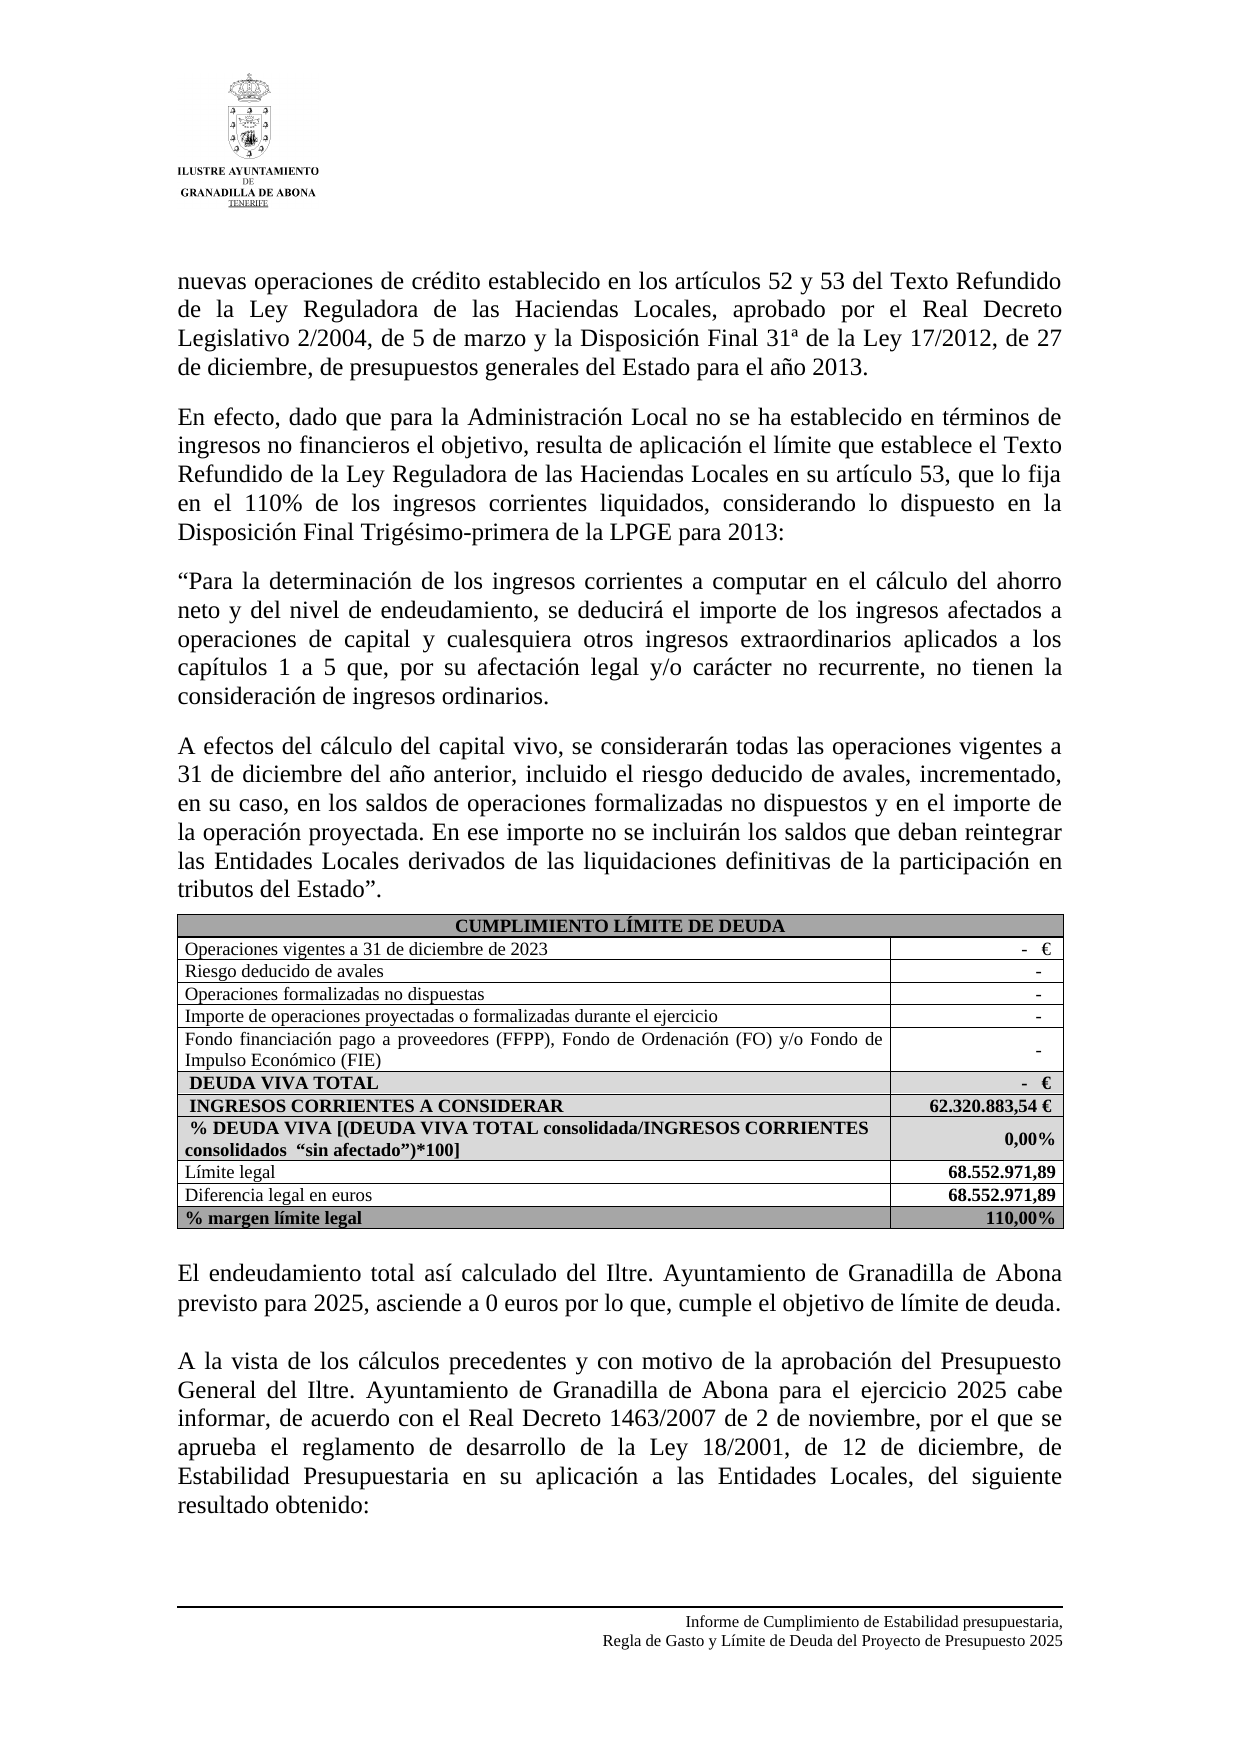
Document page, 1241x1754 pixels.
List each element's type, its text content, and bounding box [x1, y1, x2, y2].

table_cell Fondo financiación pago a proveedores (FFPP), Fondo de Ordenación (FO) y/o Fondo de Impulso Económico (FIE) [178, 1028, 890, 1071]
text “Para la determinación de los ingresos corrientes a computar en el cálculo del ahorro neto y del nivel de endeudamiento, se deducirá el importe de los ingresos afectados a operaciones de capital y cualesquiera otros ingresos extraordinarios aplicados a los capítulos 1 a 5 que, por su afectación legal y/o carácter no recurrente, no tienen la consideración de ingresos ordinarios. [177, 566, 1063, 710]
table_cell - [891, 960, 1063, 982]
table_cell 110,00% [891, 1207, 1063, 1228]
table_cell 68.552.971,89 [891, 1184, 1063, 1206]
table_cell % DEUDA VIVA [(DEUDA VIVA TOTAL consolidada/INGRESOS CORRIENTES consolidados “sin afectado”)*100] [178, 1117, 890, 1160]
table_cell - € [891, 938, 1063, 959]
table_cell Límite legal [178, 1161, 890, 1183]
table_header CUMPLIMIENTO LÍMITE DE DEUDA [178, 915, 1063, 936]
table_cell Diferencia legal en euros [178, 1184, 890, 1206]
table_cell % margen límite legal [178, 1207, 890, 1228]
text A efectos del cálculo del capital vivo, se considerarán todas las operaciones vigentes a 31 de diciembre del año anterior, incluido el riesgo deducido de avales, incrementado, en su caso, en los saldos de operaciones formalizadas no dispuestos y en el importe de la operación proyectada. En ese importe no se incluirán los saldos que deban reintegrar las Entidades Locales derivados de las liquidaciones definitivas de la participación en tributos del Estado”. [177, 731, 1063, 903]
table_cell - [891, 1028, 1063, 1071]
table_cell 68.552.971,89 [891, 1161, 1063, 1183]
table_cell - [891, 1005, 1063, 1027]
text nuevas operaciones de crédito establecido en los artículos 52 y 53 del Texto Refundido de la Ley Reguladora de las Haciendas Locales, aprobado por el Real Decreto Legislativo 2/2004, de 5 de marzo y la Disposición Final 31ª de la Ley 17/2012, de 27 de diciembre, de presupuestos generales del Estado para el año 2013. [177, 266, 1063, 381]
text En efecto, dado que para la Administración Local no se ha establecido en términos de ingresos no financieros el objetivo, resulta de aplicación el límite que establece el Texto Refundido de la Ley Reguladora de las Haciendas Locales en su artículo 53, que lo fija en el 110% de los ingresos corrientes liquidados, considerando lo dispuesto en la Disposición Final Trigésimo-primera de la LPGE para 2013: [177, 402, 1063, 545]
table_cell Riesgo deducido de avales [178, 960, 890, 982]
table_cell - [891, 983, 1063, 1004]
text A la vista de los cálculos precedentes y con motivo de la aprobación del Presupuesto General del Iltre. Ayuntamiento de Granadilla de Abona para el ejercicio 2025 cabe informar, de acuerdo con el Real Decreto 1463/2007 de 2 de noviembre, por el que se aprueba el reglamento de desarrollo de la Ley 18/2001, de 12 de diciembre, de Estabilidad Presupuestaria en su aplicación a las Entidades Locales, del siguiente resultado obtenido: [177, 1346, 1063, 1518]
table_cell Operaciones vigentes a 31 de diciembre de 2023 [178, 938, 890, 959]
table_cell INGRESOS CORRIENTES A CONSIDERAR [178, 1095, 890, 1116]
table_cell DEUDA VIVA TOTAL [178, 1072, 890, 1093]
table_cell Importe de operaciones proyectadas o formalizadas durante el ejercicio [178, 1005, 890, 1027]
table_cell 62.320.883,54 € [891, 1095, 1063, 1116]
table_cell - € [891, 1072, 1063, 1093]
table_cell 0,00% [891, 1117, 1063, 1160]
table_cell Operaciones formalizadas no dispuestas [178, 983, 890, 1004]
text El endeudamiento total así calculado del Iltre. Ayuntamiento de Granadilla de Abona previsto para 2025, asciende a 0 euros por lo que, cumple el objetivo de límite de deuda. [177, 1258, 1063, 1317]
